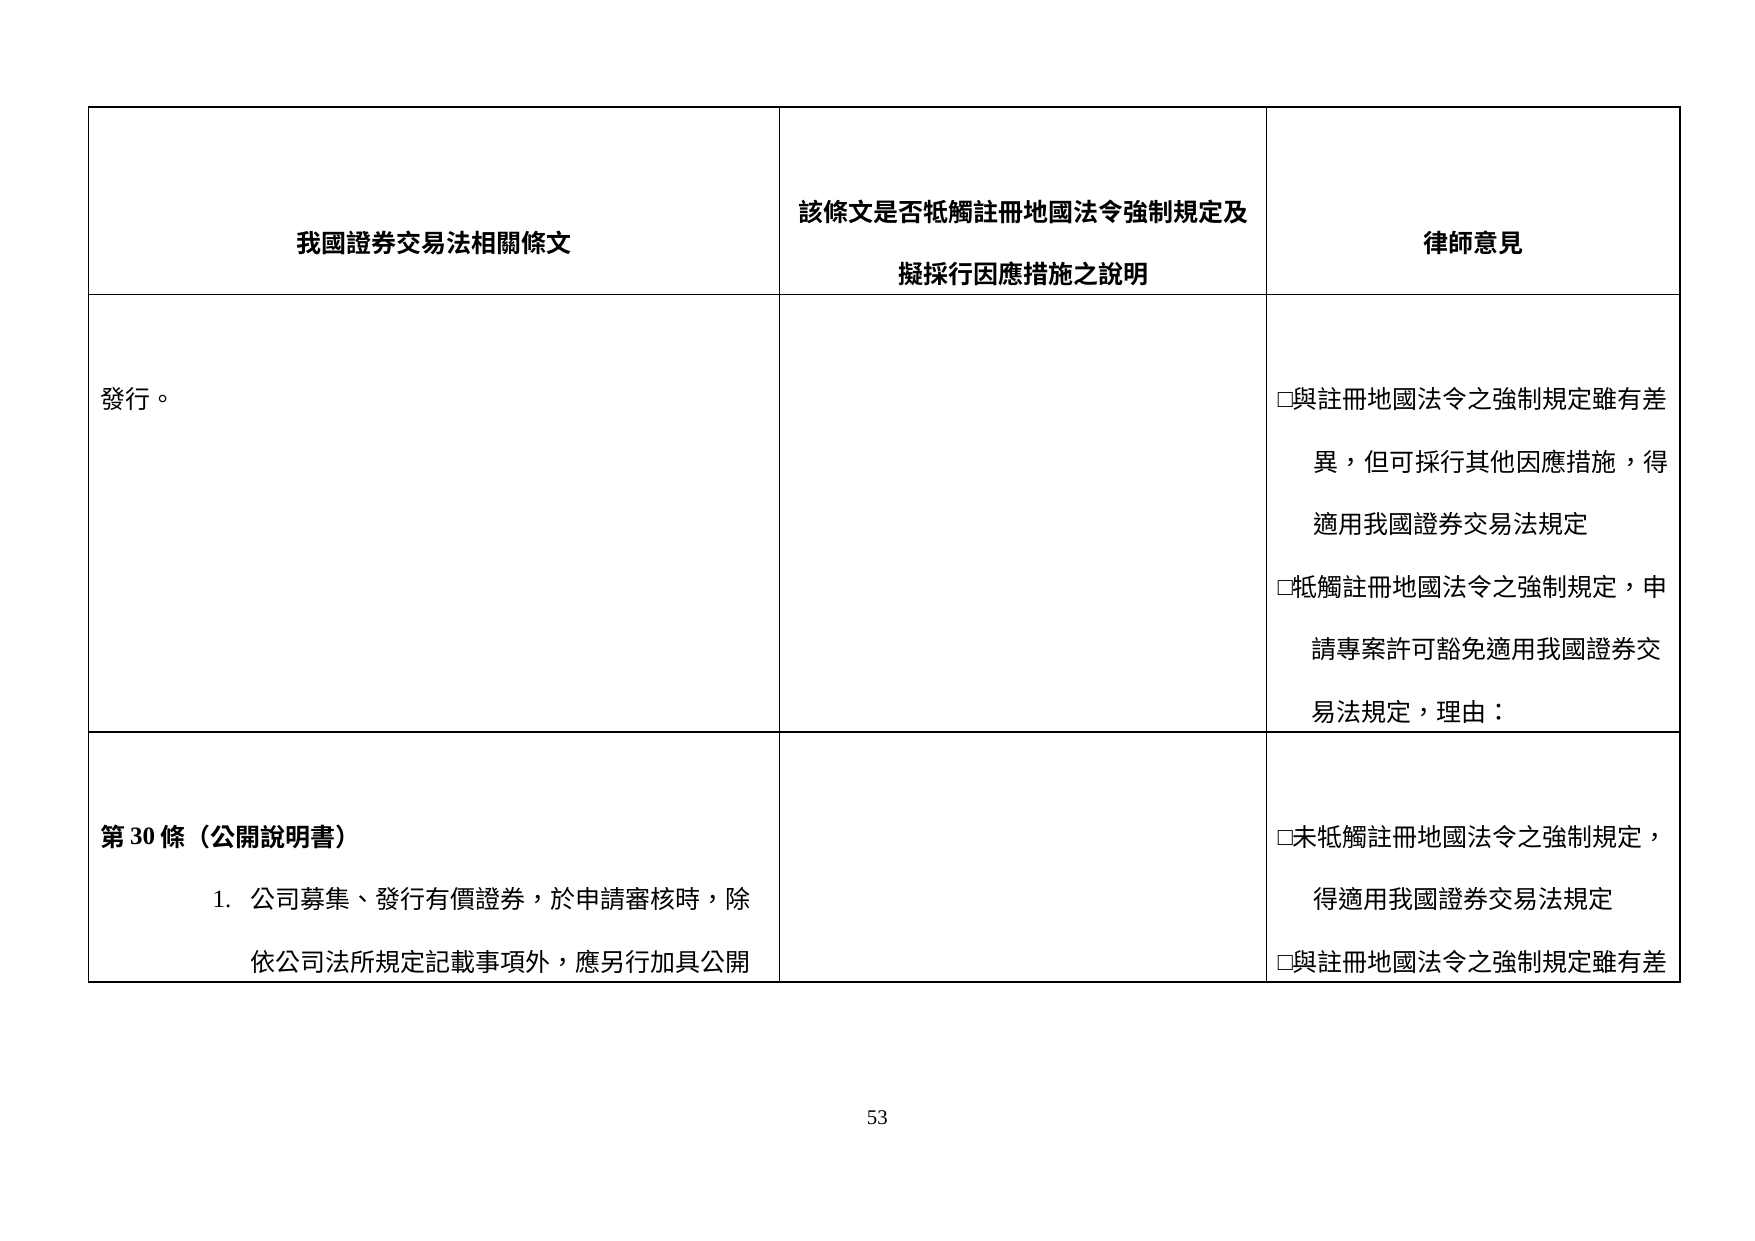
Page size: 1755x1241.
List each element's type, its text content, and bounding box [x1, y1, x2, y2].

table_header 該條文是否牴觸註冊地國法令強制規定及擬採行因應措施之說明 [780, 108, 1266, 294]
table_header 我國證券交易法相關條文 [89, 108, 779, 294]
table_cell [780, 733, 1266, 981]
table_cell □未牴觸註冊地國法令之強制規定，得適用我國證券交易法規定 □與註冊地國法令之強制規定雖有差 [1267, 733, 1679, 981]
table_cell 發行。 [89, 295, 779, 731]
table_header 律師意見 [1267, 108, 1679, 294]
table_cell [780, 295, 1266, 731]
table_cell □與註冊地國法令之強制規定雖有差異，但可採行其他因應措施，得適用我國證券交易法規定 □牴觸註冊地國法令之強制規定，申請專案許可豁免適用我國證券交易法規定，理由： [1267, 295, 1679, 731]
table_cell 第30條（公開說明書） 公司募集、發行有價證券，於申請審核時，除依公司法所規定記載事項外，應另行加具公開說明書。 前項公開說明書，其應記載之事項，由主管機關以命令定之。 公司申請其有價證券在證券交易所上市或於證券商營業處所買賣者，準用第一項之規定；其公開說明書應記載事項之準則，分別由證券交易所與證券櫃檯買賣中心擬訂，報請主管機關核定。 [89, 733, 779, 981]
